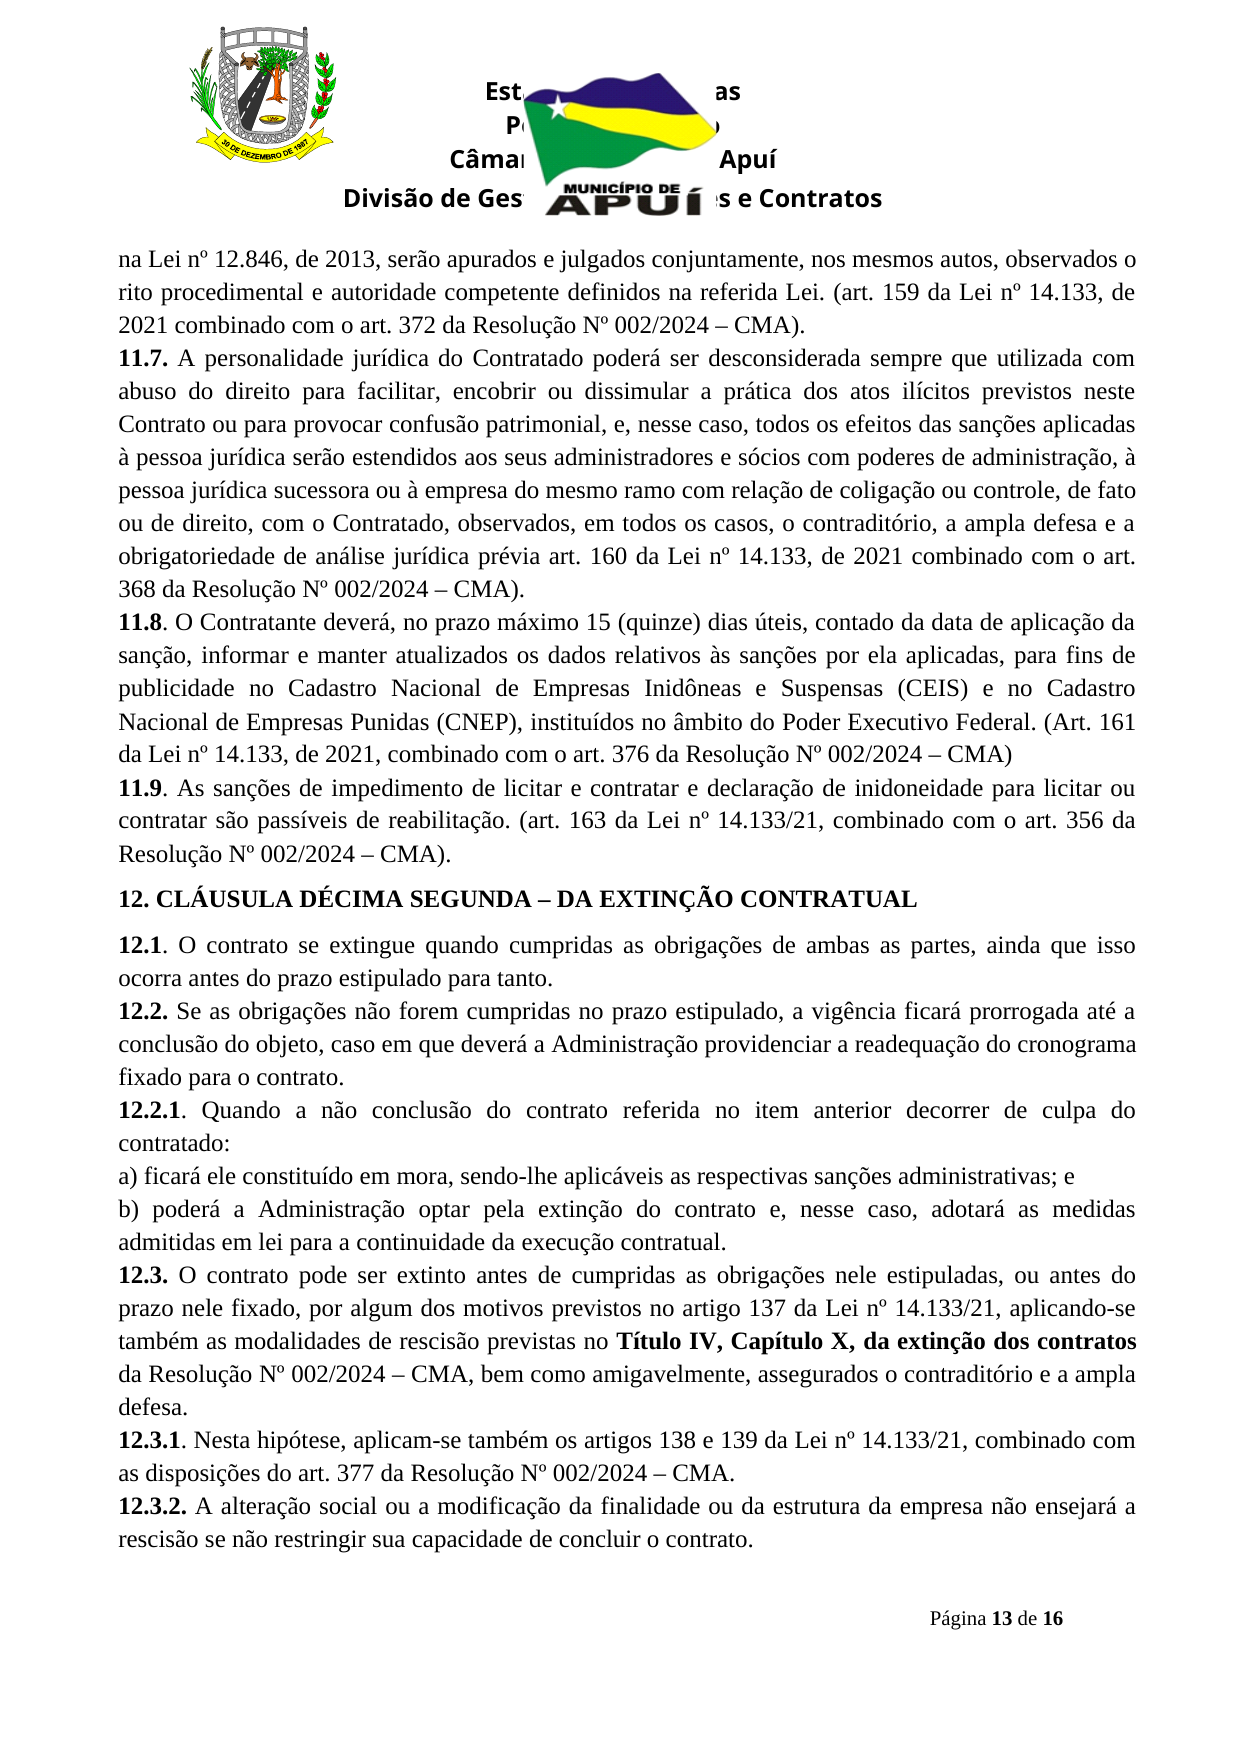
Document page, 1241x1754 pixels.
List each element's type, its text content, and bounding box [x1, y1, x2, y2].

text 11.9. As sanções de impedimento de licitar e contratar e declaração de inidoneidade para licitar ou contratar são passíveis de reabilitação. (art. 163 da Lei nº 14.133/21, combinado com o art. 356 da Resolução Nº 002/2024 – CMA). [118, 773, 1137, 867]
text 12.2. Se as obrigações não forem cumpridas no prazo estipulado, a vigência ficará prorrogada até a conclusão do objeto, caso em que deverá a Administração providenciar a readequação do cronograma fixado para o contrato. [118, 996, 1137, 1091]
text 12.2.1. Quando a não conclusão do contrato referida no item anterior decorrer de culpa do contratado: [118, 1095, 1137, 1157]
text a) ficará ele constituído em mora, sendo-lhe aplicáveis as respectivas sanções administrativas; e [118, 1161, 1137, 1189]
text 11.8. O Contratante deverá, no prazo máximo 15 (quinze) dias úteis, contado da data de aplicação da sanção, informar e manter atualizados os dados relativos às sanções por ela aplicadas, para fins de publicidade no Cadastro Nacional de Empresas Inidôneas e Suspensas (CEIS) e no Cadastro Nacional de Empresas Punidas (CNEP), instituídos no âmbito do Poder Executivo Federal. (Art. 161 da Lei nº 14.133, de 2021, combinado com o art. 376 da Resolução Nº 002/2024 – CMA) [118, 607, 1137, 768]
text b) poderá a Administração optar pela extinção do contrato e, nesse caso, adotará as medidas admitidas em lei para a continuidade da execução contratual. [118, 1194, 1137, 1256]
text 12. CLÁUSULA DÉCIMA SEGUNDA – DA EXTINÇÃO CONTRATUAL [118, 884, 1137, 913]
text 12.1. O contrato se extingue quando cumpridas as obrigações de ambas as partes, ainda que isso ocorra antes do prazo estipulado para tanto. [118, 930, 1137, 991]
text 12.3.2. A alteração social ou a modificação da finalidade ou da estrutura da empresa não ensejará a rescisão se não restringir sua capacidade de concluir o contrato. [118, 1491, 1137, 1553]
text 12.3.1. Nesta hipótese, aplicam-se também os artigos 138 e 139 da Lei nº 14.133/21, combinado com as disposições do art. 377 da Resolução Nº 002/2024 – CMA. [118, 1425, 1137, 1487]
text 11.7. A personalidade jurídica do Contratado poderá ser desconsiderada sempre que utilizada com abuso do direito para facilitar, encobrir ou dissimular a prática dos atos ilícitos previstos neste Contrato ou para provocar confusão patrimonial, e, nesse caso, todos os efeitos das sanções aplicadas à pessoa jurídica serão estendidos aos seus administradores e sócios com poderes de administração, à pessoa jurídica sucessora ou à empresa do mesmo ramo com relação de coligação ou controle, de fato ou de direito, com o Contratado, observados, em todos os casos, o contraditório, a ampla defesa e a obrigatoriedade de análise jurídica prévia art. 160 da Lei nº 14.133, de 2021 combinado com o art. 368 da Resolução Nº 002/2024 – CMA). [118, 343, 1137, 603]
text na Lei nº 12.846, de 2013, serão apurados e julgados conjuntamente, nos mesmos autos, observados o rito procedimental e autoridade competente definidos na referida Lei. (art. 159 da Lei nº 14.133, de 2021 combinado com o art. 372 da Resolução Nº 002/2024 – CMA). [118, 244, 1137, 339]
text 12.3. O contrato pode ser extinto antes de cumpridas as obrigações nele estipuladas, ou antes do prazo nele fixado, por algum dos motivos previstos no artigo 137 da Lei nº 14.133/21, aplicando-se também as modalidades de rescisão previstas no Título IV, Capítulo X, da extinção dos contratos da Resolução Nº 002/2024 – CMA, bem como amigavelmente, assegurados o contraditório e a ampla defesa. [118, 1260, 1137, 1421]
